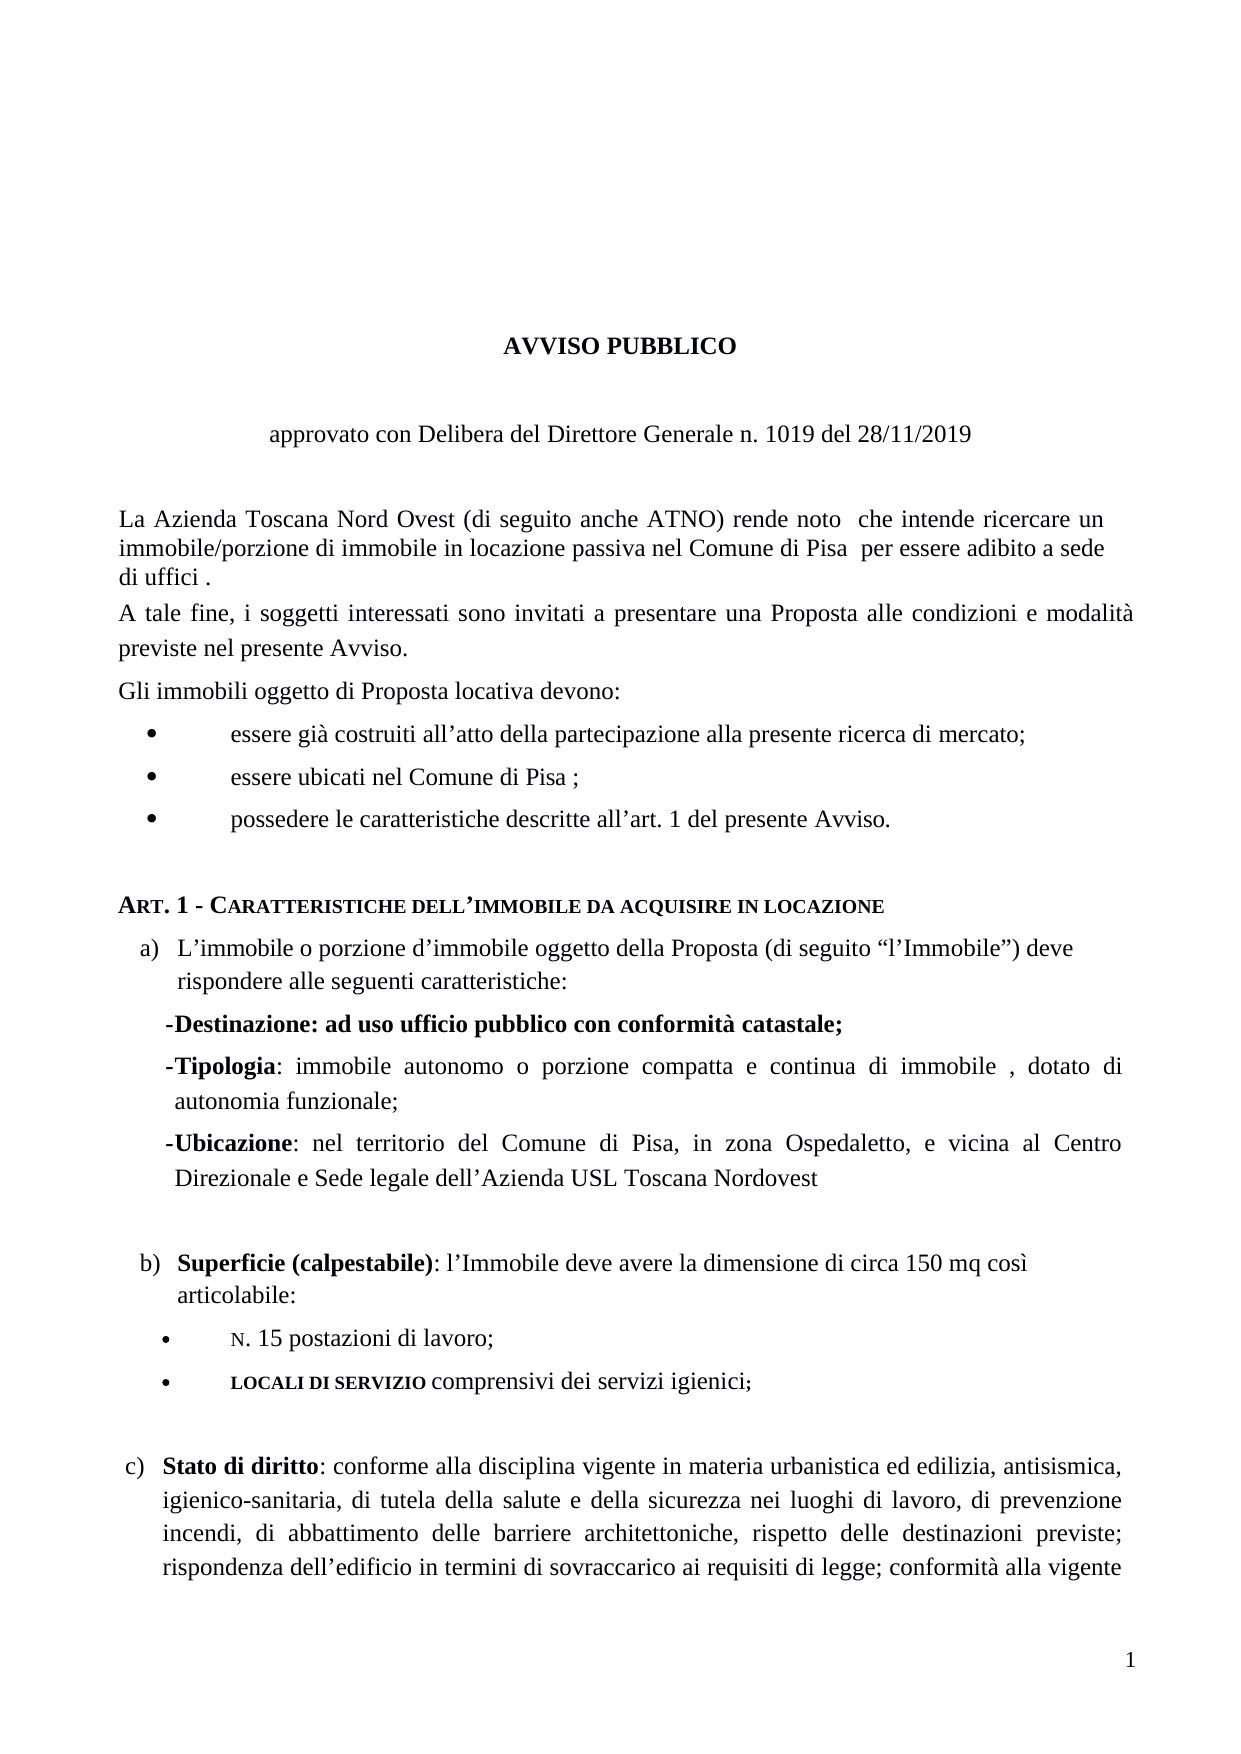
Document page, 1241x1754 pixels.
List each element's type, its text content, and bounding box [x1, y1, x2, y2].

text ART. 1 - CARATTERISTICHE DELL’IMMOBILE DA ACQUISIRE IN LOCAZIONE [118, 891, 1136, 919]
text A tale fine, i soggetti interessati sono invitati a presentare una Proposta alle condizioni e modalità previste nel presente Avviso. [118, 598, 1136, 662]
subtitle AVVISO PUBBLICO [135, 331, 1106, 360]
list essere già costruiti all’atto della partecipazione alla presente ricerca di mercato; [147, 719, 1136, 747]
list Stato di diritto: conforme alla disciplina vigente in materia urbanistica ed edilizia, antisismica, igienico-sanitaria, di tutela della salute e della sicurezza nei luoghi di lavoro, di prevenzione incendi, di abbattimento delle barriere architettoniche, rispetto delle destinazioni previste; rispondenza dell’edificio in termini di sovraccarico ai requisiti di legge; conformità alla vigente [125, 1451, 1123, 1581]
list Ubicazione: nel territorio del Comune di Pisa, in zona Ospedaletto, e vicina al Centro Direzionale e Sede legale dell’Azienda USL Toscana Nordovest [165, 1128, 1123, 1191]
list LOCALI DI SERVIZIO comprensivi dei servizi igienici; [162, 1366, 1136, 1394]
list Superficie (calpestabile): l’Immobile deve avere la dimensione di circa 150 mq così articolabile: [139, 1248, 1123, 1309]
subtitle Destinazione: ad uso ufficio pubblico con conformità catastale; [165, 1009, 1136, 1038]
list Tipologia: immobile autonomo o porzione compatta e continua di immobile , dotato di autonomia funzionale; [165, 1051, 1123, 1114]
text La Azienda Toscana Nord Ovest (di seguito anche ATNO) rende noto che intende ricercare un immobile/porzione di immobile in locazione passiva nel Comune di Pisa per essere adibito a sede di uffici . [119, 504, 1106, 591]
list N. 15 postazioni di lavoro; [162, 1323, 1136, 1351]
list possedere le caratteristiche descritte all’art. 1 del presente Avviso. [147, 804, 1136, 833]
text Gli immobili oggetto di Proposta locativa devono: [118, 676, 1136, 704]
list L’immobile o porzione d’immobile oggetto della Proposta (di seguito “l’Immobile”) deve rispondere alle seguenti caratteristiche: [139, 933, 1123, 994]
list essere ubicati nel Comune di Pisa ; [147, 762, 1136, 790]
text approvato con Delibera del Direttore Generale n. 1019 del 28/11/2019 [135, 419, 1106, 448]
